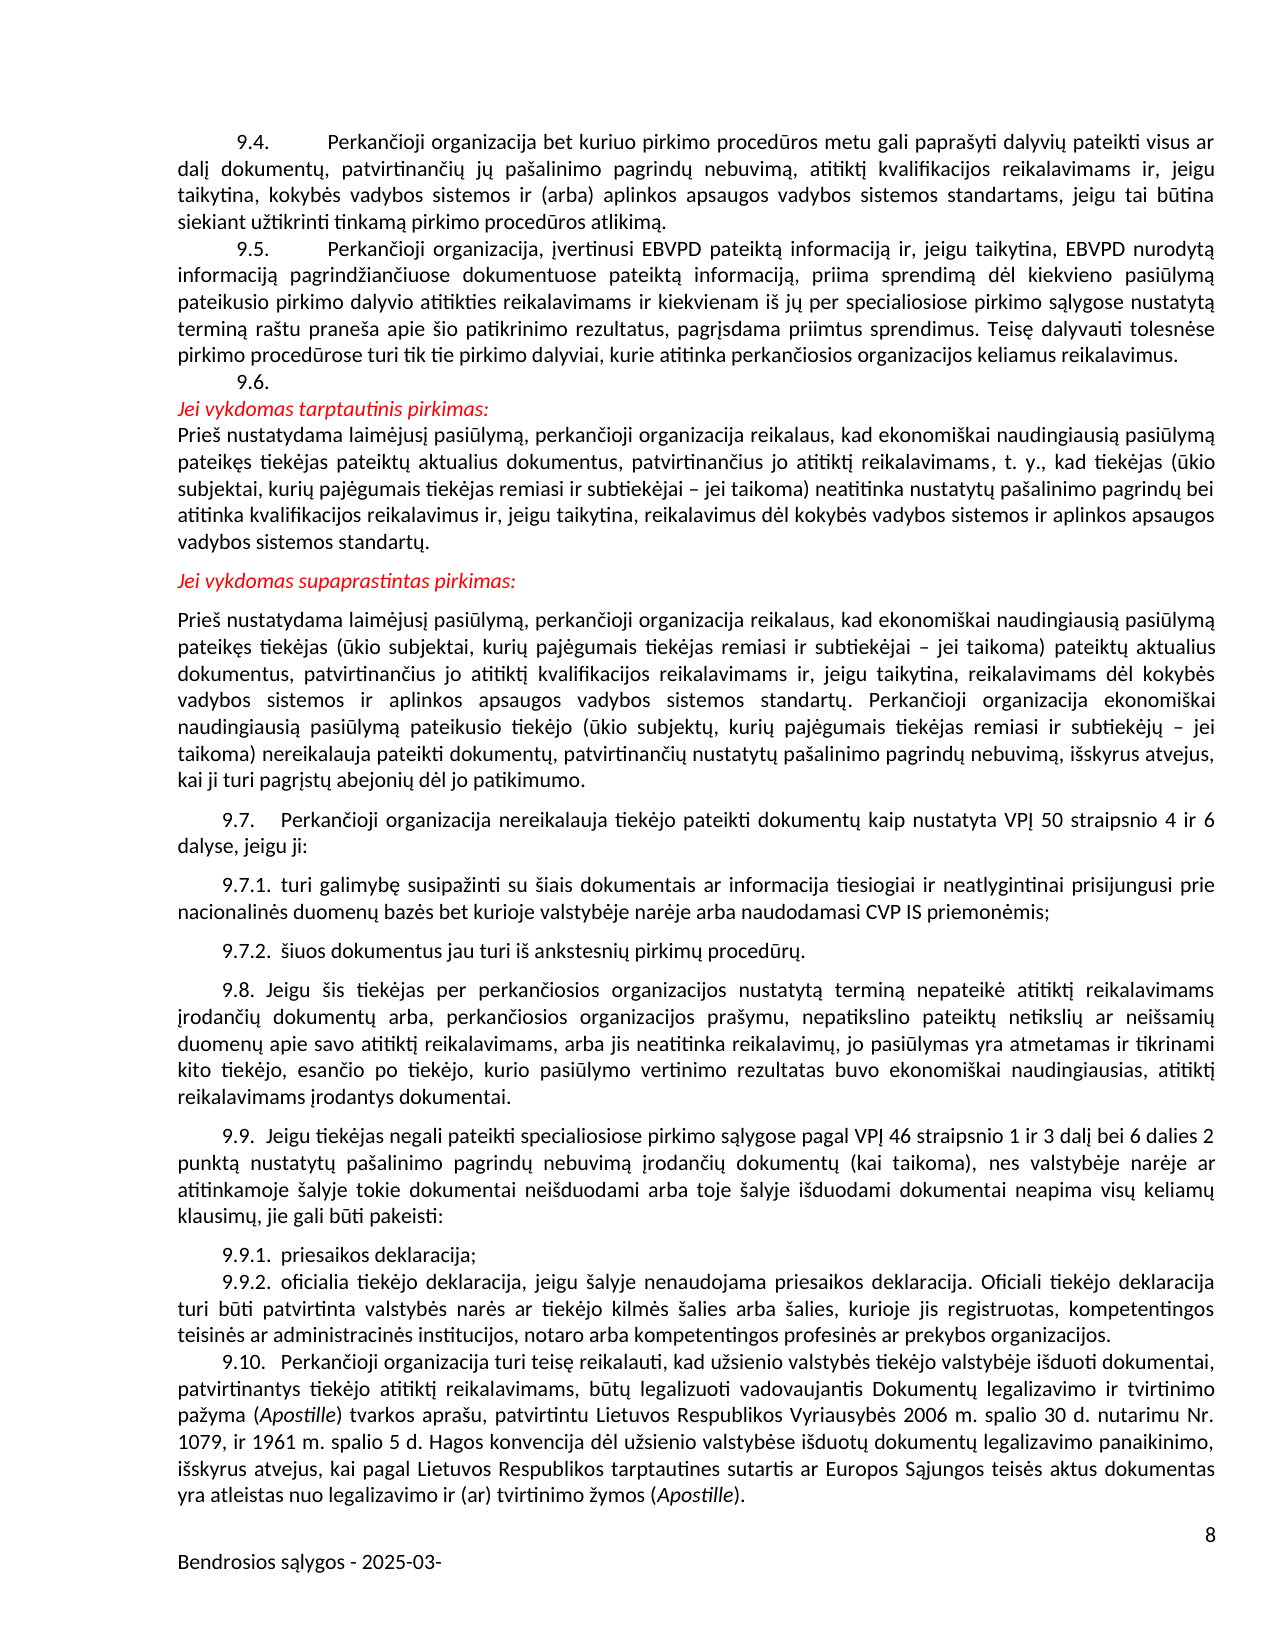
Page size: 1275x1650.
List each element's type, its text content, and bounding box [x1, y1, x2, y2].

list Perkančioji organizacija, įvertinusi EBVPD pateiktą informaciją ir, jeigu taikytina, EBVPD nurodytą informaciją pagrindžiančiuose dokumentuose pateiktą informaciją, priima sprendimą dėl kiekvieno pasiūlymą pateikusio pirkimo dalyvio atitikties reikalavimams ir kiekvienam iš jų per specialiosiose pirkimo sąlygose nustatytą terminą raštu praneša apie šio patikrinimo rezultatus, pagrįsdama priimtus sprendimus. Teisę dalyvauti tolesnėse pirkimo procedūrose turi tik tie pirkimo dalyviai, kurie atitinka perkančiosios organizacijos keliamus reikalavimus. [177, 235, 1216, 368]
list Perkančioji organizacija turi teisę reikalauti, kad užsienio valstybės tiekėjo valstybėje išduoti dokumentai, patvirtinantys tiekėjo atitiktį reikalavimams, būtų legalizuoti vadovaujantis Dokumentų legalizavimo ir tvirtinimo pažyma (Apostille) tvarkos aprašu, patvirtintu Lietuvos Respublikos Vyriausybės 2006 m. spalio 30 d. nutarimu Nr. 1079, ir 1961 m. spalio 5 d. Hagos konvencija dėl užsienio valstybėse išduotų dokumentų legalizavimo panaikinimo, išskyrus atvejus, kai pagal Lietuvos Respublikos tarptautines sutartis ar Europos Sąjungos teisės aktus dokumentas yra atleistas nuo legalizavimo ir (ar) tvirtinimo žymos (Apostille). [177, 1348, 1216, 1508]
list šiuos dokumentus jau turi iš ankstesnių pirkimų procedūrų. [177, 937, 1216, 964]
list Perkančioji organizacija nereikalauja tiekėjo pateikti dokumentų kaip nustatyta VPĮ 50 straipsnio 4 ir 6 dalyse, jeigu ji: [177, 806, 1216, 859]
list Perkančioji organizacija bet kuriuo pirkimo procedūros metu gali paprašyti dalyvių pateikti visus ar dalį dokumentų, patvirtinančių jų pašalinimo pagrindų nebuvimą, atitiktį kvalifikacijos reikalavimams ir, jeigu taikytina, kokybės vadybos sistemos ir (arba) aplinkos apsaugos vadybos sistemos standartams, jeigu tai būtina siekiant užtikrinti tinkamą pirkimo procedūros atlikimą. [177, 128, 1216, 235]
list Prieš nustatydama laimėjusį pasiūlymą, perkančioji organizacija reikalaus, kad ekonomiškai naudingiausią pasiūlymą pateikęs tiekėjas (ūkio subjektai, kurių pajėgumais tiekėjas remiasi ir subtiekėjai – jei taikoma) pateiktų aktualius dokumentus, patvirtinančius jo atitiktį kvalifikacijos reikalavimams ir, jeigu taikytina, reikalavimams dėl kokybės vadybos sistemos ir aplinkos apsaugos vadybos sistemos standartų. Perkančioji organizacija ekonomiškai naudingiausią pasiūlymą pateikusio tiekėjo (ūkio subjektų, kurių pajėgumais tiekėjas remiasi ir subtiekėjų – jei taikoma) nereikalauja pateikti dokumentų, patvirtinančių nustatytų pašalinimo pagrindų nebuvimą, išskyrus atvejus, kai ji turi pagrįstų abejonių dėl jo patikimumo. [177, 607, 1216, 793]
list oficialia tiekėjo deklaracija, jeigu šalyje nenaudojama priesaikos deklaracija. Oficiali tiekėjo deklaracija turi būti patvirtinta valstybės narės ar tiekėjo kilmės šalies arba šalies, kurioje jis registruotas, kompetentingos teisinės ar administracinės institucijos, notaro arba kompetentingos profesinės ar prekybos organizacijos. [177, 1268, 1216, 1348]
list turi galimybę susipažinti su šiais dokumentais ar informacija tiesiogiai ir neatlygintinai prisijungusi prie nacionalinės duomenų bazės bet kurioje valstybėje narėje arba naudodamasi CVP IS priemonėmis; [177, 872, 1216, 925]
list priesaikos deklaracija; [222, 1242, 1216, 1268]
list Jei vykdomas supaprastintas pirkimas: [177, 567, 1216, 594]
list Jeigu tiekėjas negali pateikti specialiosiose pirkimo sąlygose pagal VPĮ 46 straipsnio 1 ir 3 dalį bei 6 dalies 2 punktą nustatytų pašalinimo pagrindų nebuvimą įrodančių dokumentų (kai taikoma), nes valstybėje narėje ar atitinkamoje šalyje tokie dokumentai neišduodami arba toje šalyje išduodami dokumentai neapima visų keliamų klausimų, jie gali būti pakeisti: [177, 1122, 1216, 1229]
list Jeigu šis tiekėjas per perkančiosios organizacijos nustatytą terminą nepateikė atitiktį reikalavimams įrodančių dokumentų arba, perkančiosios organizacijos prašymu, nepatikslino pateiktų netikslių ar neišsamių duomenų apie savo atitiktį reikalavimams, arba jis neatitinka reikalavimų, jo pasiūlymas yra atmetamas ir tikrinami kito tiekėjo, esančio po tiekėjo, kurio pasiūlymo vertinimo rezultatas buvo ekonomiškai naudingiausias, atitiktį reikalavimams įrodantys dokumentai. [177, 977, 1216, 1110]
list Prieš nustatydama laimėjusį pasiūlymą, perkančioji organizacija reikalaus, kad ekonomiškai naudingiausią pasiūlymą pateikęs tiekėjas pateiktų aktualius dokumentus, patvirtinančius jo atitiktį reikalavimams, t. y., kad tiekėjas (ūkio subjektai, kurių pajėgumais tiekėjas remiasi ir subtiekėjai – jei taikoma) neatitinka nustatytų pašalinimo pagrindų bei atitinka kvalifikacijos reikalavimus ir, jeigu taikytina, reikalavimus dėl kokybės vadybos sistemos ir aplinkos apsaugos vadybos sistemos standartų. [177, 422, 1216, 555]
list Jei vykdomas tarptautinis pirkimas: [177, 395, 1216, 422]
